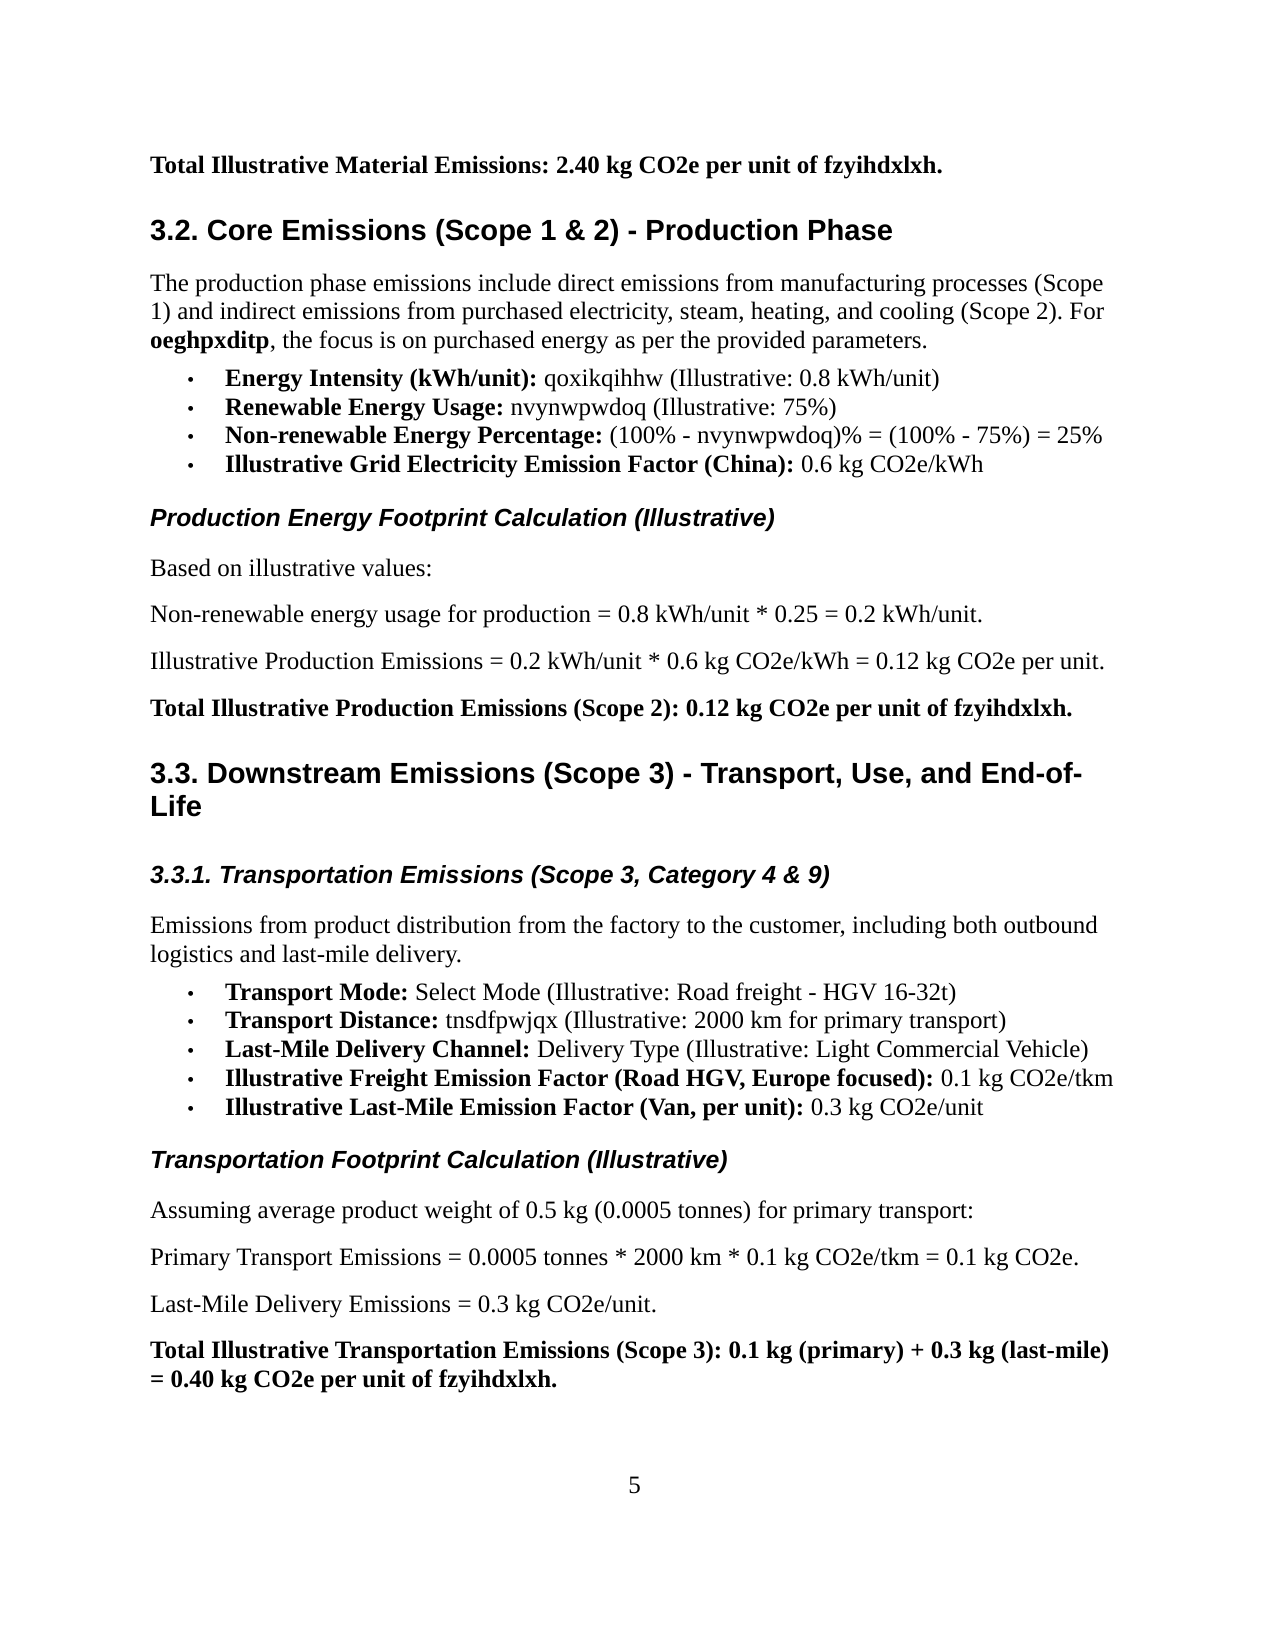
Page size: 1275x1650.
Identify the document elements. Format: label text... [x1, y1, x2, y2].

list Illustrative Last-Mile Emission Factor (Van, per unit): 0.3 kg CO2e/unit [187, 1092, 1125, 1120]
text Last-Mile Delivery Emissions = 0.3 kg CO2e/unit. [150, 1289, 1125, 1317]
subtitle 3.3. Downstream Emissions (Scope 3) - Transport, Use, and End-of-Life [150, 756, 1125, 823]
text Based on illustrative values: [150, 553, 1125, 582]
list Transport Mode: Select Mode (Illustrative: Road freight - HGV 16-32t) [187, 977, 1125, 1005]
text Primary Transport Emissions = 0.0005 tonnes * 2000 km * 0.1 kg CO2e/tkm = 0.1 kg CO2e. [150, 1242, 1125, 1271]
text Total Illustrative Transportation Emissions (Scope 3): 0.1 kg (primary) + 0.3 kg (last-mile) = 0.40 kg CO2e per unit of fzyihdxlxh. [150, 1335, 1125, 1393]
text Illustrative Production Emissions = 0.2 kWh/unit * 0.6 kg CO2e/kWh = 0.12 kg CO2e per unit. [150, 646, 1125, 675]
text Total Illustrative Material Emissions: 2.40 kg CO2e per unit of fzyihdxlxh. [150, 150, 1125, 179]
list Last-Mile Delivery Channel: Delivery Type (Illustrative: Light Commercial Vehicle) [187, 1034, 1125, 1063]
text Emissions from product distribution from the factory to the customer, including both outbound logistics and last-mile delivery. [150, 910, 1125, 968]
subtitle 3.2. Core Emissions (Scope 1 & 2) - Production Phase [150, 213, 1125, 246]
subtitle 3.3.1. Transportation Emissions (Scope 3, Category 4 & 9) [150, 860, 1125, 889]
list Transport Distance: tnsdfpwjqx (Illustrative: 2000 km for primary transport) [187, 1005, 1125, 1034]
list Non-renewable Energy Percentage: (100% - nvynwpwdoq)% = (100% - 75%) = 25% [187, 420, 1125, 449]
subtitle Production Energy Footprint Calculation (Illustrative) [150, 503, 1125, 531]
text Non-renewable energy usage for production = 0.8 kWh/unit * 0.25 = 0.2 kWh/unit. [150, 599, 1125, 628]
list Renewable Energy Usage: nvynwpwdoq (Illustrative: 75%) [187, 392, 1125, 420]
list Illustrative Grid Electricity Emission Factor (China): 0.6 kg CO2e/kWh [187, 449, 1125, 478]
subtitle Transportation Footprint Calculation (Illustrative) [150, 1145, 1125, 1174]
text Assuming average product weight of 0.5 kg (0.0005 tonnes) for primary transport: [150, 1195, 1125, 1224]
text The production phase emissions include direct emissions from manufacturing processes (Scope 1) and indirect emissions from purchased electricity, steam, heating, and cooling (Scope 2). For oeghpxditp, the focus is on purchased energy as per the provided parameters. [150, 268, 1125, 354]
list Illustrative Freight Emission Factor (Road HGV, Europe focused): 0.1 kg CO2e/tkm [187, 1063, 1125, 1092]
list Energy Intensity (kWh/unit): qoxikqihhw (Illustrative: 0.8 kWh/unit) [187, 363, 1125, 392]
text Total Illustrative Production Emissions (Scope 2): 0.12 kg CO2e per unit of fzyihdxlxh. [150, 693, 1125, 722]
